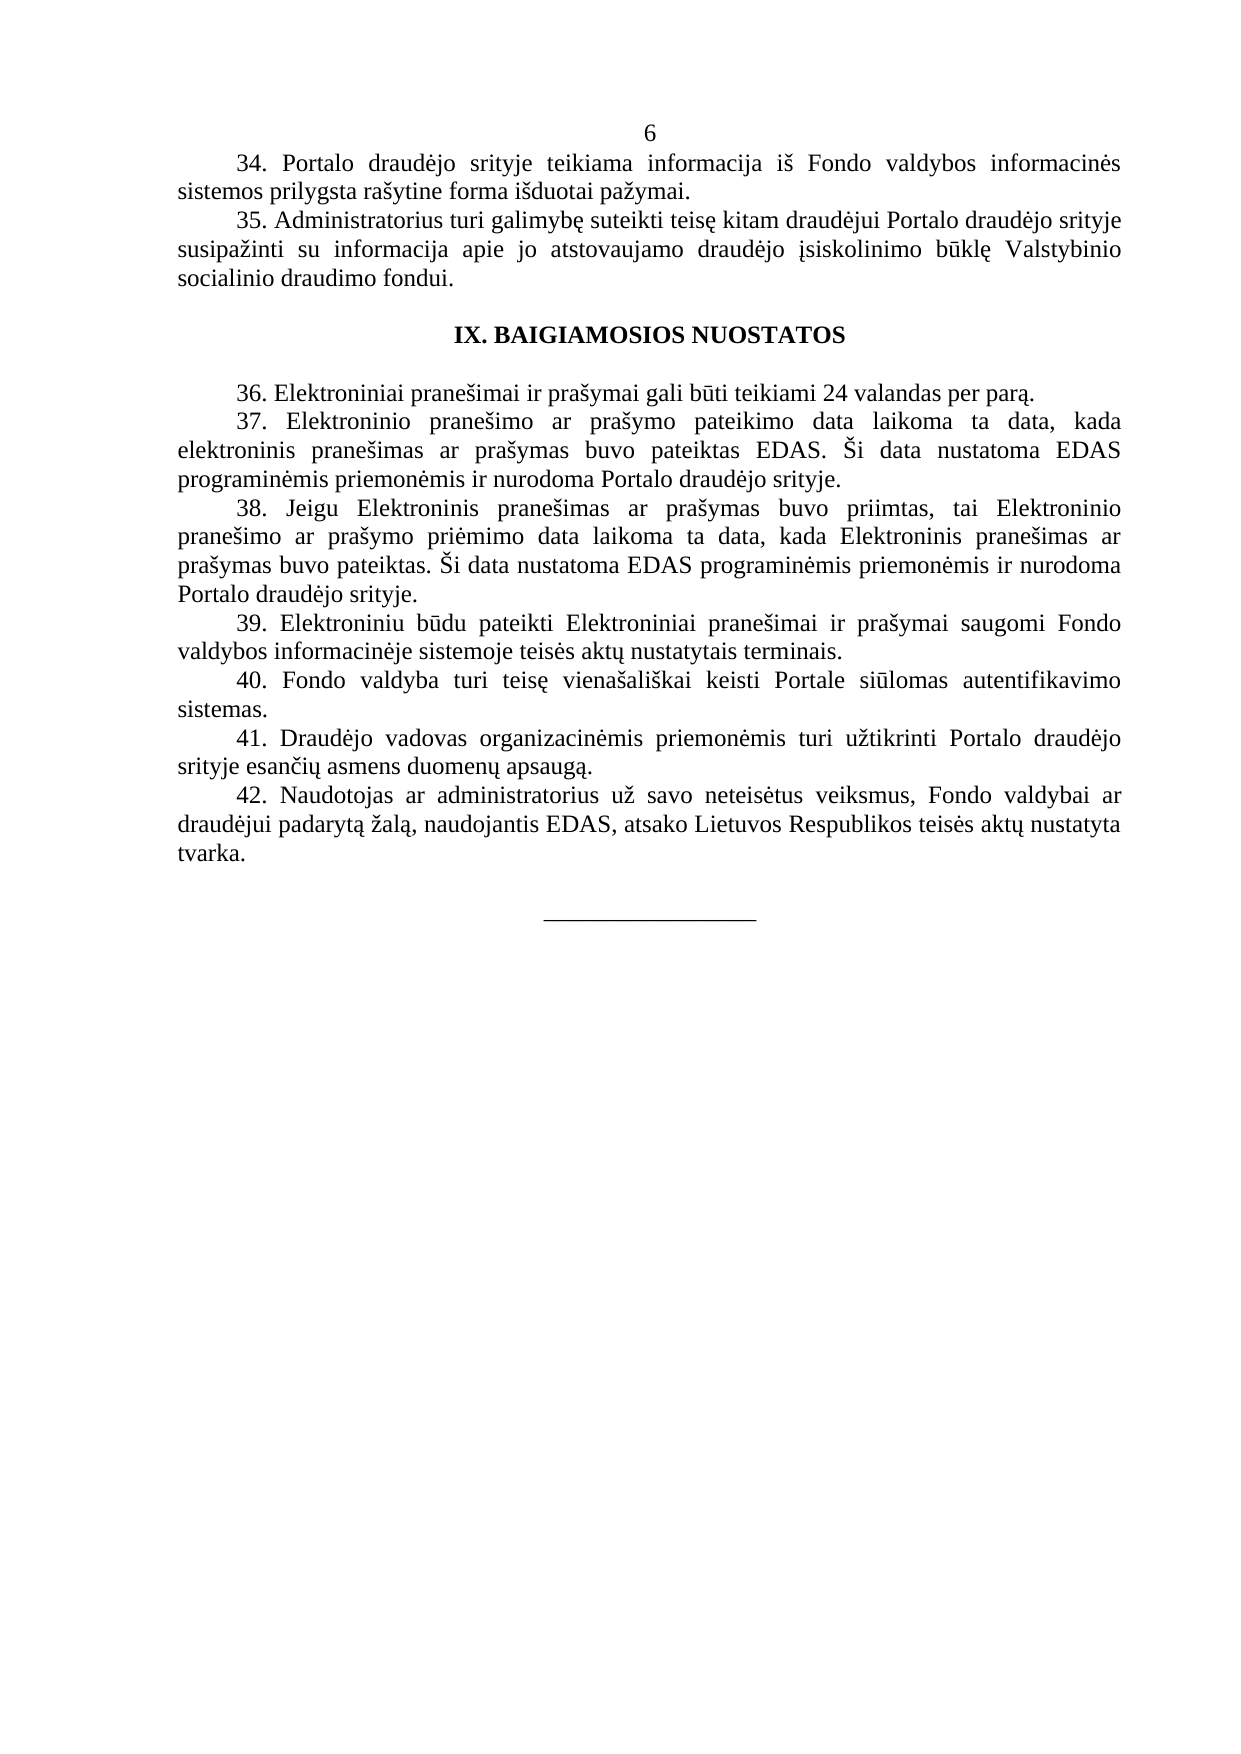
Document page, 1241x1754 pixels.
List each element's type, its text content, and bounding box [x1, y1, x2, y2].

text 35. Administratorius turi galimybę suteikti teisę kitam draudėjui Portalo draudėjo srityje susipažinti su informacija apie jo atstovaujamo draudėjo įsiskolinimo būklę Valstybinio socialinio draudimo fondui. [177, 205, 1122, 291]
text 42. Naudotojas ar administratorius už savo neteisėtus veiksmus, Fondo valdybai ar draudėjui padarytą žalą, naudojantis EDAS, atsako Lietuvos Respublikos teisės aktų nustatyta tvarka. [177, 780, 1122, 866]
text _________________ [177, 895, 1122, 924]
text 39. Elektroniniu būdu pateikti Elektroniniai pranešimai ir prašymai saugomi Fondo valdybos informacinėje sistemoje teisės aktų nustatytais terminais. [177, 608, 1122, 665]
text 41. Draudėjo vadovas organizacinėmis priemonėmis turi užtikrinti Portalo draudėjo srityje esančių asmens duomenų apsaugą. [177, 723, 1122, 780]
text 36. Elektroniniai pranešimai ir prašymai gali būti teikiami 24 valandas per parą. [177, 378, 1122, 406]
text 34. Portalo draudėjo srityje teikiama informacija iš Fondo valdybos informacinės sistemos prilygsta rašytine forma išduotai pažymai. [177, 148, 1122, 205]
text 38. Jeigu Elektroninis pranešimas ar prašymas buvo priimtas, tai Elektroninio pranešimo ar prašymo priėmimo data laikoma ta data, kada Elektroninis pranešimas ar prašymas buvo pateiktas. Ši data nustatoma EDAS programinėmis priemonėmis ir nurodoma Portalo draudėjo srityje. [177, 493, 1122, 608]
text 37. Elektroninio pranešimo ar prašymo pateikimo data laikoma ta data, kada elektroninis pranešimas ar prašymas buvo pateiktas EDAS. Ši data nustatoma EDAS programinėmis priemonėmis ir nurodoma Portalo draudėjo srityje. [177, 406, 1122, 493]
text IX. BAIGIAMOSIOS NUOSTATOS [177, 320, 1122, 349]
text 40. Fondo valdyba turi teisę vienašališkai keisti Portale siūlomas autentifikavimo sistemas. [177, 665, 1122, 723]
